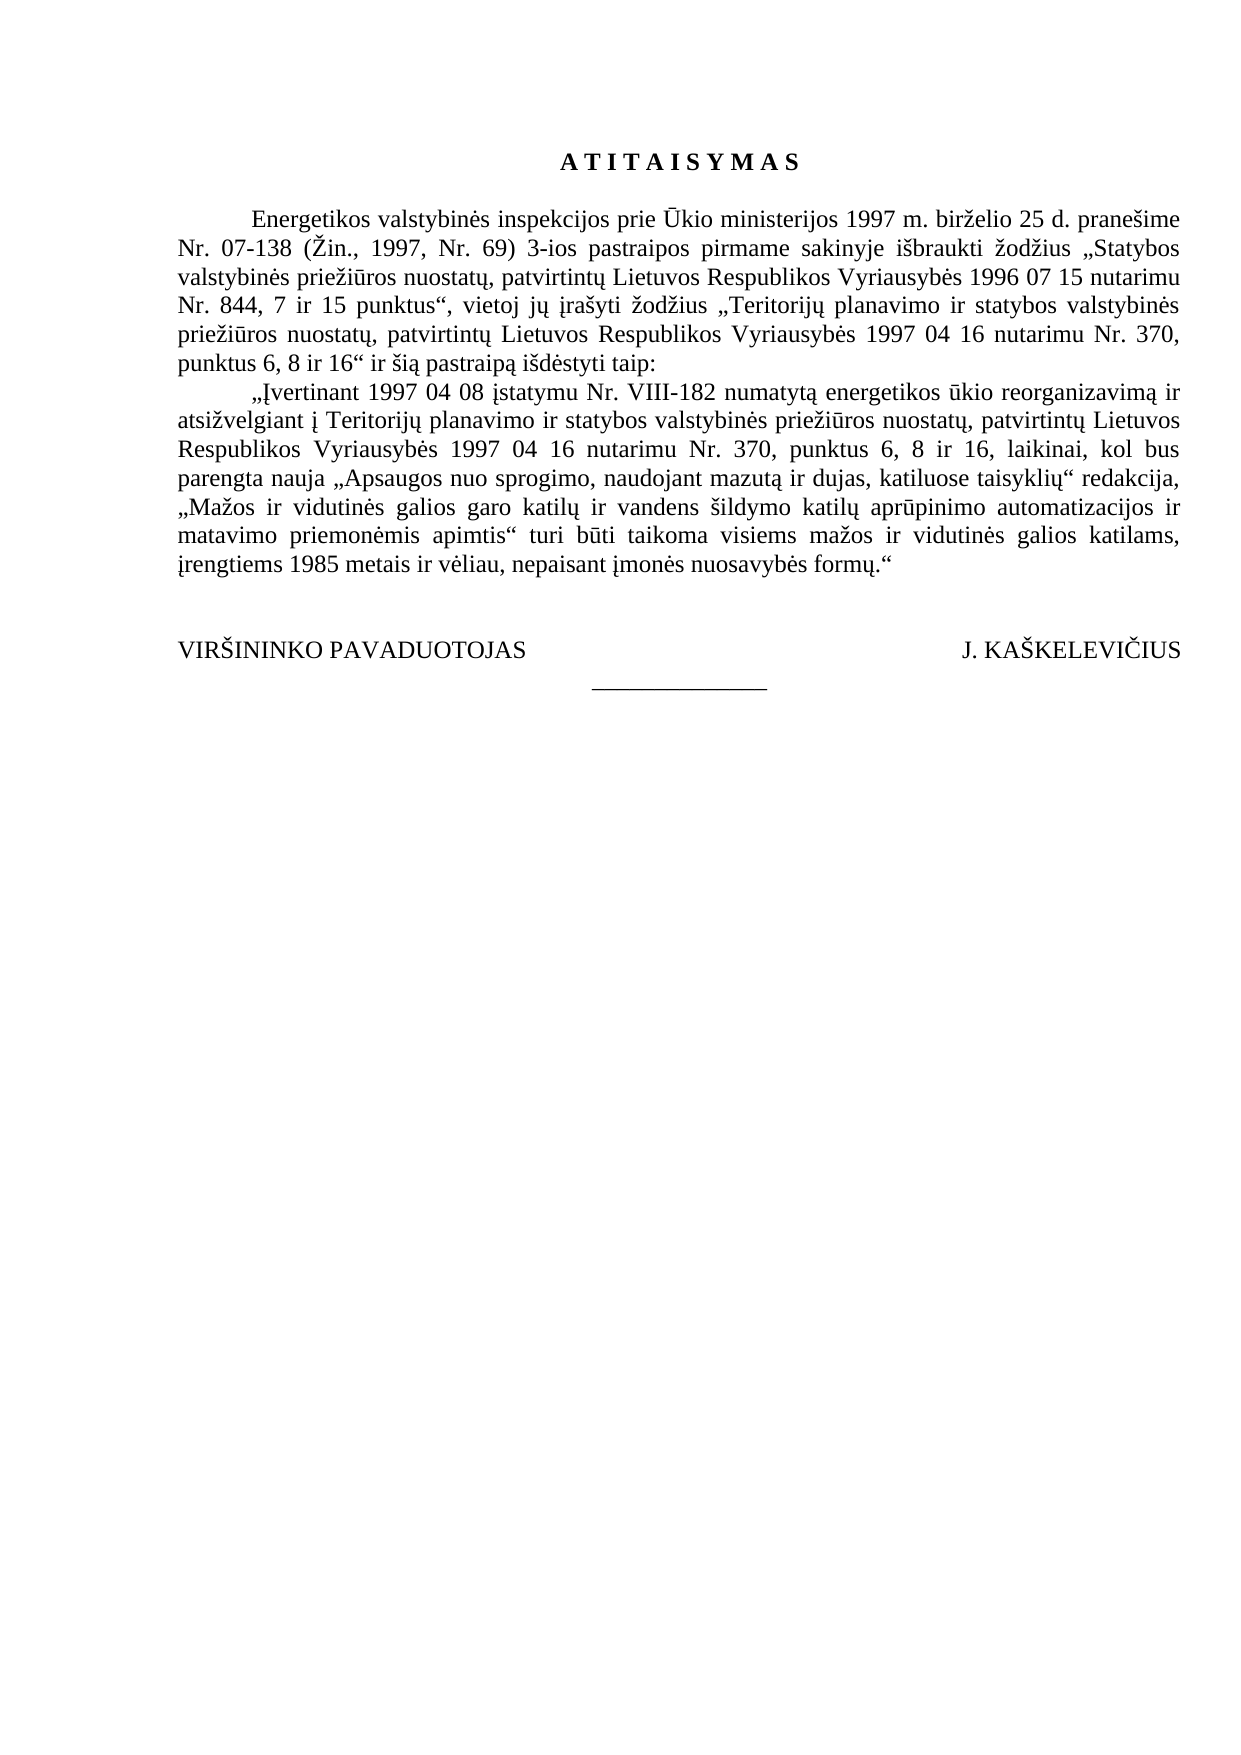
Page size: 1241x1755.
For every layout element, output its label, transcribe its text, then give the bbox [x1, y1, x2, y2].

text VIRŠININKO PAVADUOTOJAS J. KAŠKELEVIČIUS [177, 636, 1181, 664]
text ATITAISYMAS [177, 147, 1181, 176]
text Energetikos valstybinės inspekcijos prie Ūkio ministerijos 1997 m. birželio 25 d. pranešime Nr. 07-138 (Žin., 1997, Nr. 69) 3-ios pastraipos pirmame sakinyje išbraukti žodžius „Statybos valstybinės priežiūros nuostatų, patvirtintų Lietuvos Respublikos Vyriausybės 1996 07 15 nutarimu Nr. 844, 7 ir 15 punktus“, vietoj jų įrašyti žodžius „Teritorijų planavimo ir statybos valstybinės priežiūros nuostatų, patvirtintų Lietuvos Respublikos Vyriausybės 1997 04 16 nutarimu Nr. 370, punktus 6, 8 ir 16“ ir šią pastraipą išdėstyti taip: [177, 204, 1181, 377]
text „Įvertinant 1997 04 08 įstatymu Nr. VIII-182 numatytą energetikos ūkio reorganizavimą ir atsižvelgiant į Teritorijų planavimo ir statybos valstybinės priežiūros nuostatų, patvirtintų Lietuvos Respublikos Vyriausybės 1997 04 16 nutarimu Nr. 370, punktus 6, 8 ir 16, laikinai, kol bus parengta nauja „Apsaugos nuo sprogimo, naudojant mazutą ir dujas, katiluose taisyklių“ redakcija, „Mažos ir vidutinės galios garo katilų ir vandens šildymo katilų aprūpinimo automatizacijos ir matavimo priemonėmis apimtis“ turi būti taikoma visiems mažos ir vidutinės galios katilams, įrengtiems 1985 metais ir vėliau, nepaisant įmonės nuosavybės formų.“ [177, 377, 1181, 578]
text ______________ [177, 664, 1181, 693]
